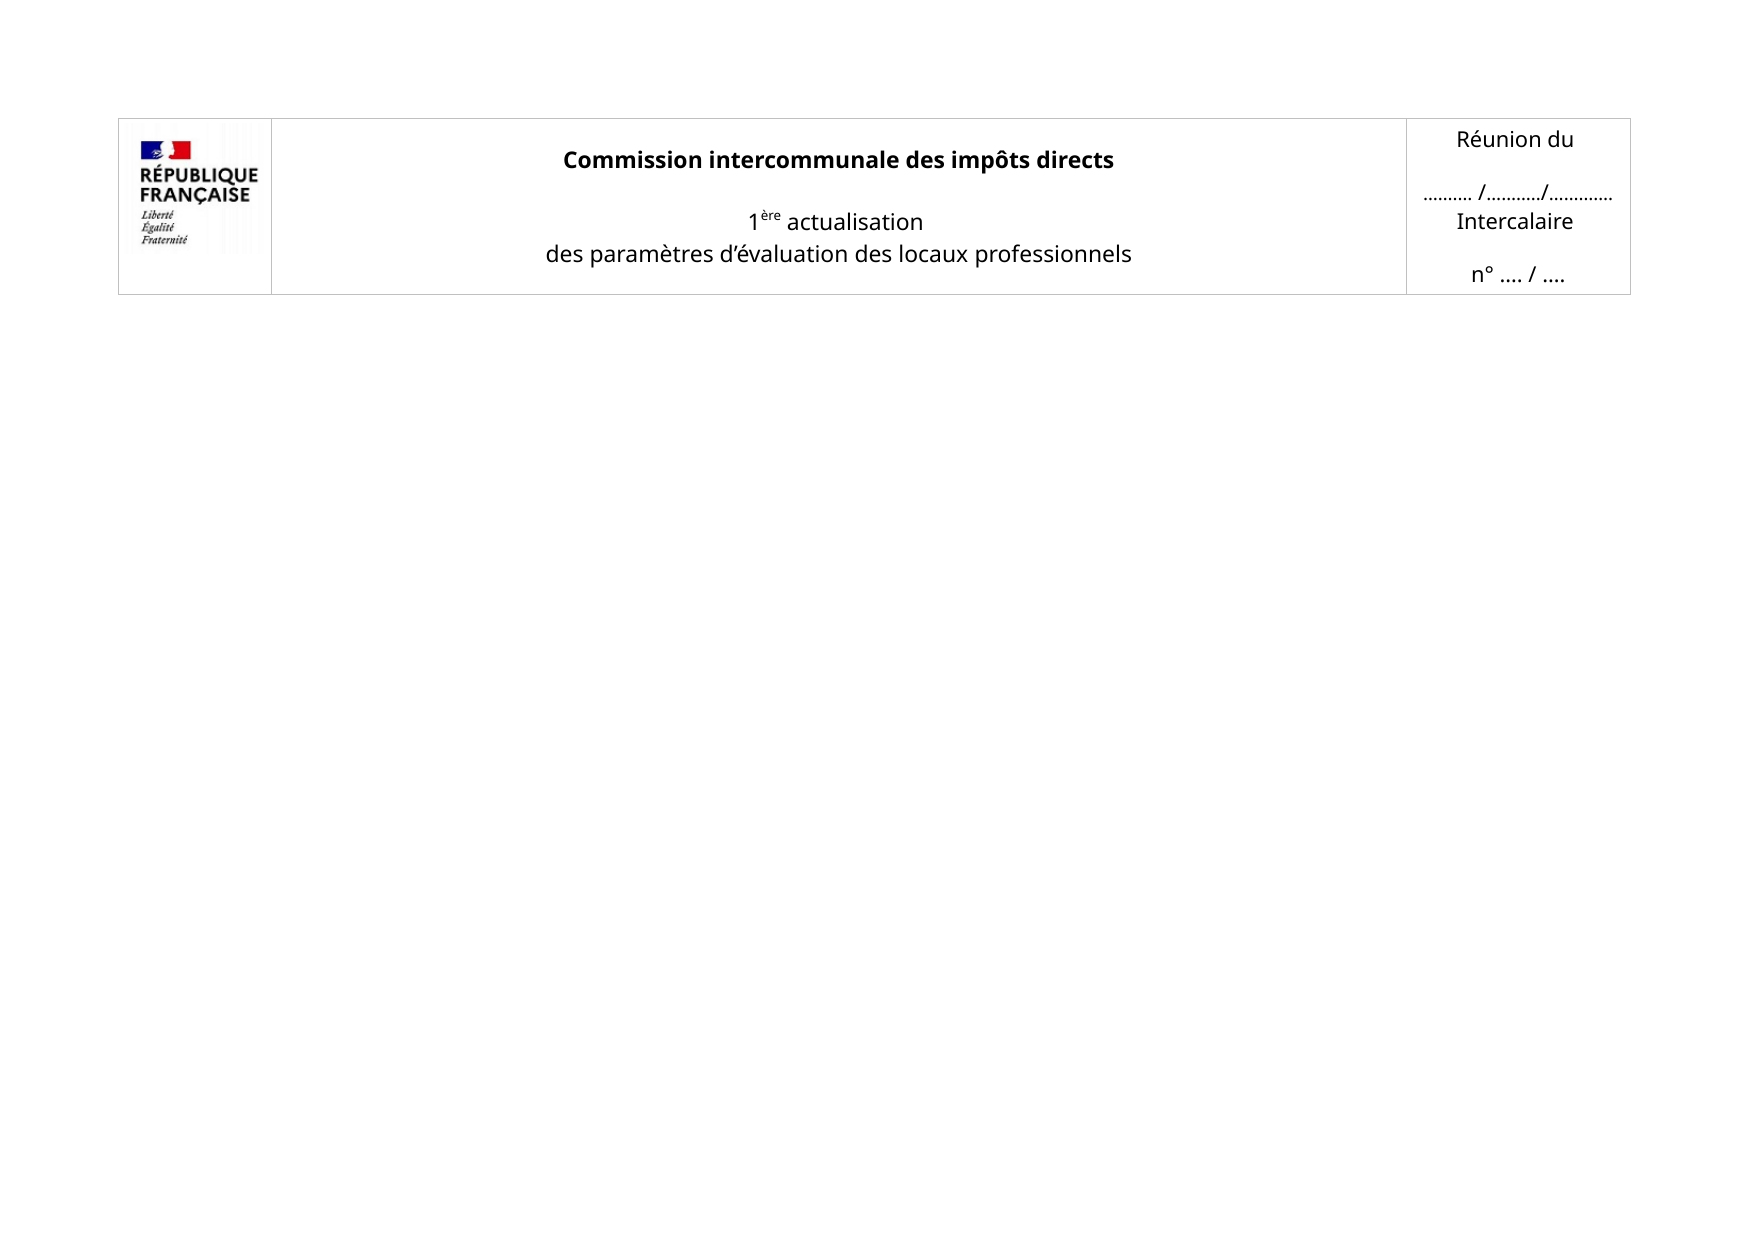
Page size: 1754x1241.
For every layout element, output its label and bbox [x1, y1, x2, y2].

picture [123, 123, 268, 254]
